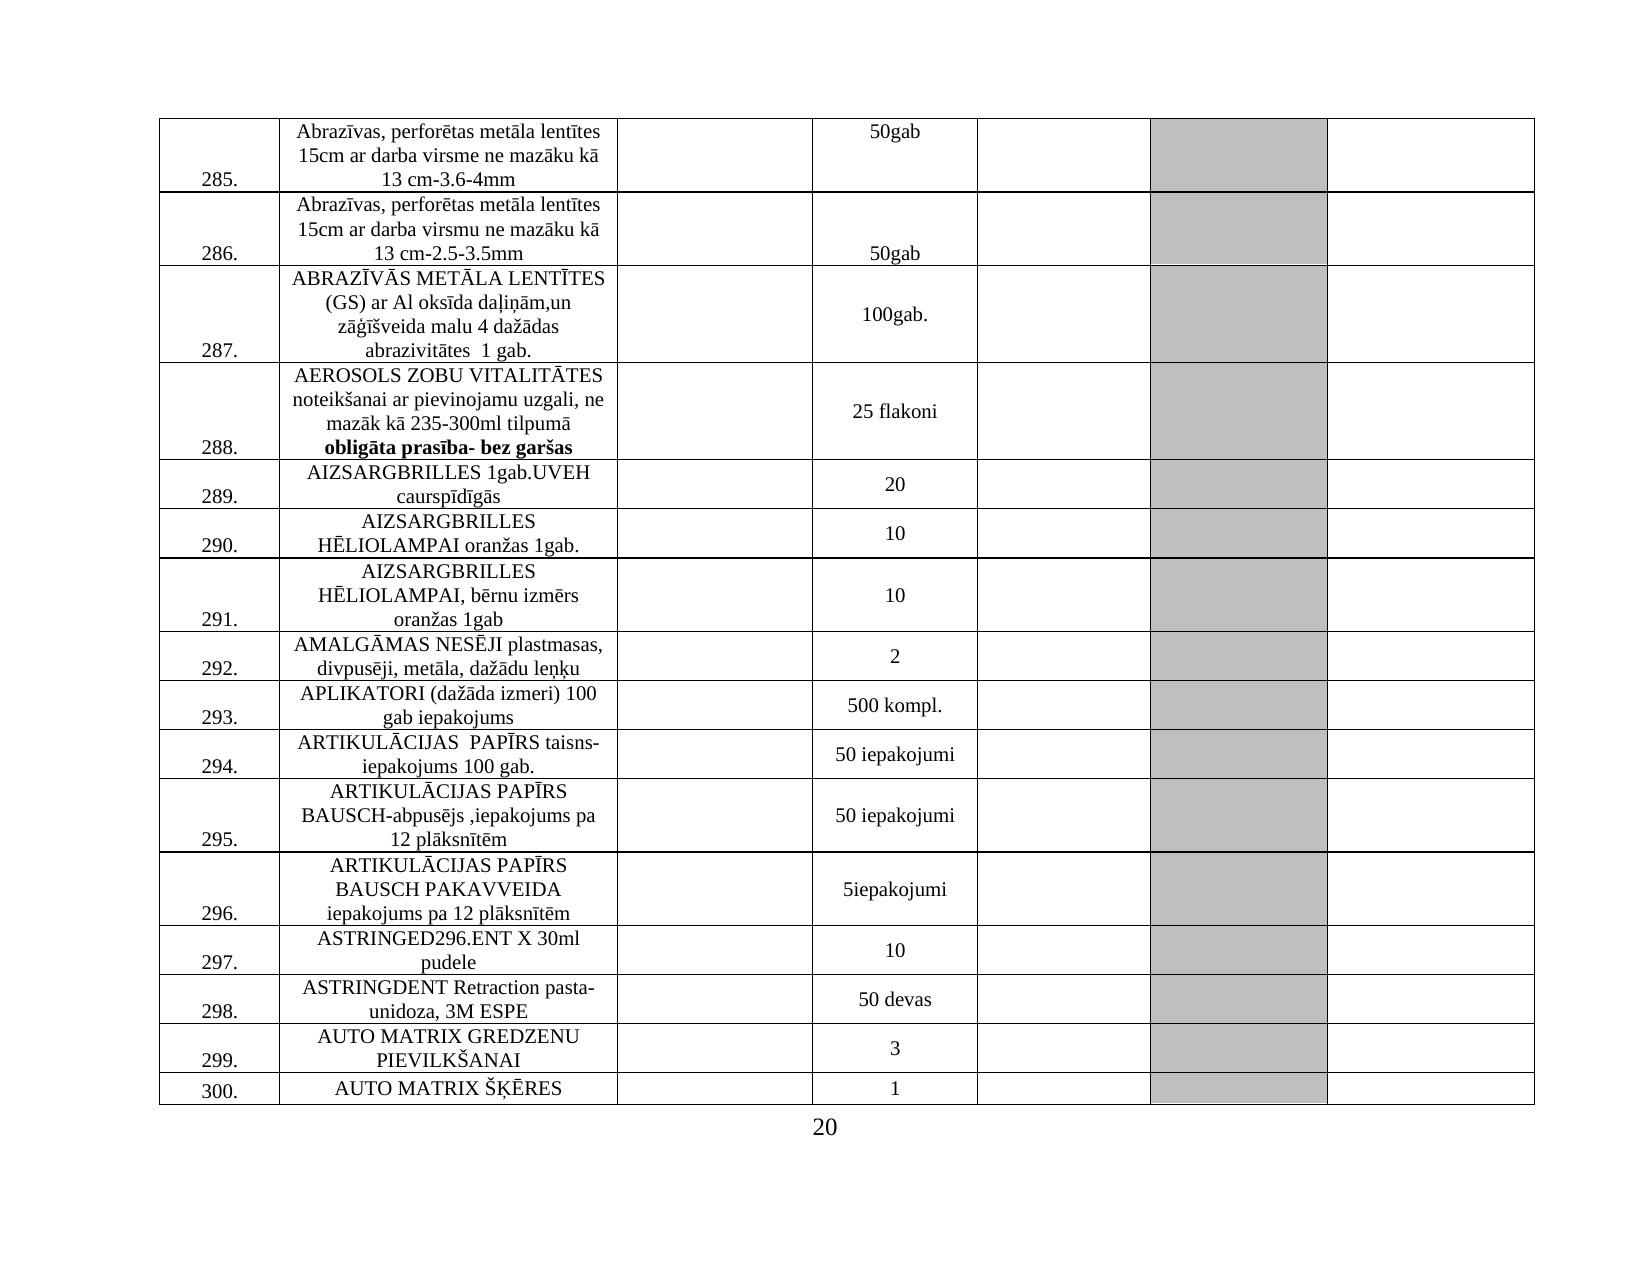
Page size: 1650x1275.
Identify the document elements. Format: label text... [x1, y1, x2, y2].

table_cell [618, 460, 812, 508]
table_cell [618, 853, 812, 925]
table_cell 293. [160, 681, 279, 729]
table_cell [618, 193, 812, 264]
table_cell 286. [160, 193, 279, 264]
table_cell [618, 632, 812, 680]
table_cell [618, 509, 812, 557]
table_cell 10 [813, 926, 977, 974]
table_cell [978, 119, 1150, 191]
table_cell [1151, 975, 1327, 1023]
table_cell AIZSARGBRILLES HĒLIOLAMPAI, bērnu izmērs oranžas 1gab [280, 559, 617, 631]
table_cell ASTRINGDENT Retraction pasta- unidoza, 3M ESPE [280, 975, 617, 1023]
table_cell 296. [160, 853, 279, 925]
table_cell 285. [160, 119, 279, 191]
table_cell [1328, 975, 1534, 1023]
table_cell Abrazīvas, perforētas metāla lentītes 15cm ar darba virsmu ne mazāku kā 13 cm-2.5-3.5mm [280, 193, 617, 264]
table_cell [1151, 1024, 1327, 1072]
table_cell APLIKATORI (dažāda izmeri) 100 gab iepakojums [280, 681, 617, 729]
table_cell [618, 681, 812, 729]
table_cell [618, 975, 812, 1023]
table_cell 289. [160, 460, 279, 508]
table_cell [978, 926, 1150, 974]
table_cell [978, 853, 1150, 925]
table_cell ARTIKULĀCIJAS PAPĪRS BAUSCH PAKAVVEIDA iepakojums pa 12 plāksnītēm [280, 853, 617, 925]
table_cell [1328, 632, 1534, 680]
table_cell 1 [813, 1073, 977, 1103]
table_cell AIZSARGBRILLES 1gab.UVEH caurspīdīgās [280, 460, 617, 508]
table_cell [1328, 1024, 1534, 1072]
table_cell Abrazīvas, perforētas metāla lentītes 15cm ar darba virsme ne mazāku kā 13 cm-3.6-4mm [280, 119, 617, 191]
table_cell [1328, 779, 1534, 851]
table_cell [978, 559, 1150, 631]
table_cell AEROSOLS ZOBU VITALITĀTES noteikšanai ar pievinojamu uzgali, ne mazāk kā 235-300ml tilpumā obligāta prasība- bez garšas [280, 363, 617, 459]
table_cell 294. [160, 730, 279, 778]
table_cell [618, 363, 812, 459]
table_cell [1328, 681, 1534, 729]
table_cell [978, 266, 1150, 362]
table_cell [1151, 853, 1327, 925]
table_cell 287. [160, 266, 279, 362]
table_cell [978, 779, 1150, 851]
table_cell 50 iepakojumi [813, 730, 977, 778]
table_cell [1151, 119, 1327, 191]
table_cell 50gab [813, 119, 977, 191]
table_cell [618, 779, 812, 851]
table_cell 20 [813, 460, 977, 508]
table_cell [978, 632, 1150, 680]
table_cell [618, 1024, 812, 1072]
table_cell ARTIKULĀCIJAS PAPĪRS taisns-iepakojums 100 gab. [280, 730, 617, 778]
table_cell [1328, 460, 1534, 508]
table_cell [1328, 193, 1534, 264]
table_cell [618, 1073, 812, 1103]
table_cell [1328, 730, 1534, 778]
table_cell [1151, 632, 1327, 680]
table_cell 295. [160, 779, 279, 851]
table_cell [1151, 363, 1327, 459]
table_cell [618, 559, 812, 631]
table_cell 290. [160, 509, 279, 557]
table_cell [1328, 266, 1534, 362]
table_cell [1151, 681, 1327, 729]
table_cell AMALGĀMAS NESĒJI plastmasas, divpusēji, metāla, dažādu leņķu [280, 632, 617, 680]
table_cell [1328, 1073, 1534, 1103]
table_cell 300. [160, 1073, 279, 1103]
table_cell [1328, 559, 1534, 631]
table_cell ARTIKULĀCIJAS PAPĪRS BAUSCH-abpusējs ,iepakojums pa 12 plāksnītēm [280, 779, 617, 851]
table_cell [978, 1024, 1150, 1072]
table_cell 50 iepakojumi [813, 779, 977, 851]
table_cell AUTO MATRIX ŠĶĒRES [280, 1073, 617, 1103]
table_cell [1151, 730, 1327, 778]
table_cell [1328, 509, 1534, 557]
table_cell [618, 119, 812, 191]
table_cell [1151, 1073, 1327, 1103]
table_cell [978, 460, 1150, 508]
table_cell 3 [813, 1024, 977, 1072]
table_cell [1328, 119, 1534, 191]
table_cell [1328, 363, 1534, 459]
table_cell [1328, 853, 1534, 925]
table_cell [978, 681, 1150, 729]
table_cell 288. [160, 363, 279, 459]
table_cell [978, 509, 1150, 557]
table_cell [618, 266, 812, 362]
table_cell [978, 730, 1150, 778]
table_cell ASTRINGED296.ENT X 30ml pudele [280, 926, 617, 974]
table_cell 5iepakojumi [813, 853, 977, 925]
table_cell [618, 926, 812, 974]
table_cell [978, 193, 1150, 264]
table_cell 10 [813, 559, 977, 631]
table_cell [1151, 779, 1327, 851]
table_cell AUTO MATRIX GREDZENU PIEVILKŠANAI [280, 1024, 617, 1072]
table_cell [618, 730, 812, 778]
table_cell 291. [160, 559, 279, 631]
table_cell [1151, 266, 1327, 362]
table_cell 292. [160, 632, 279, 680]
table_cell 298. [160, 975, 279, 1023]
table_cell 500 kompl. [813, 681, 977, 729]
table_cell 100gab. [813, 266, 977, 362]
table_cell 10 [813, 509, 977, 557]
table_cell [1151, 509, 1327, 557]
table_cell 50 devas [813, 975, 977, 1023]
table_cell [978, 975, 1150, 1023]
table_cell [1151, 460, 1327, 508]
table_cell 50gab [813, 193, 977, 264]
table_cell AIZSARGBRILLES HĒLIOLAMPAI oranžas 1gab. [280, 509, 617, 557]
table_cell [978, 1073, 1150, 1103]
table_cell [1151, 193, 1327, 264]
table_cell 297. [160, 926, 279, 974]
table_cell [1151, 559, 1327, 631]
table_cell 25 flakoni [813, 363, 977, 459]
table_cell [1328, 926, 1534, 974]
table_cell 299. [160, 1024, 279, 1072]
table_cell [1151, 926, 1327, 974]
table_cell 2 [813, 632, 977, 680]
table_cell ABRAZĪVĀS METĀLA LENTĪTES (GS) ar Al oksīda daļiņām,un zāģīšveida malu 4 dažādas abrazivitātes 1 gab. [280, 266, 617, 362]
table_cell [978, 363, 1150, 459]
